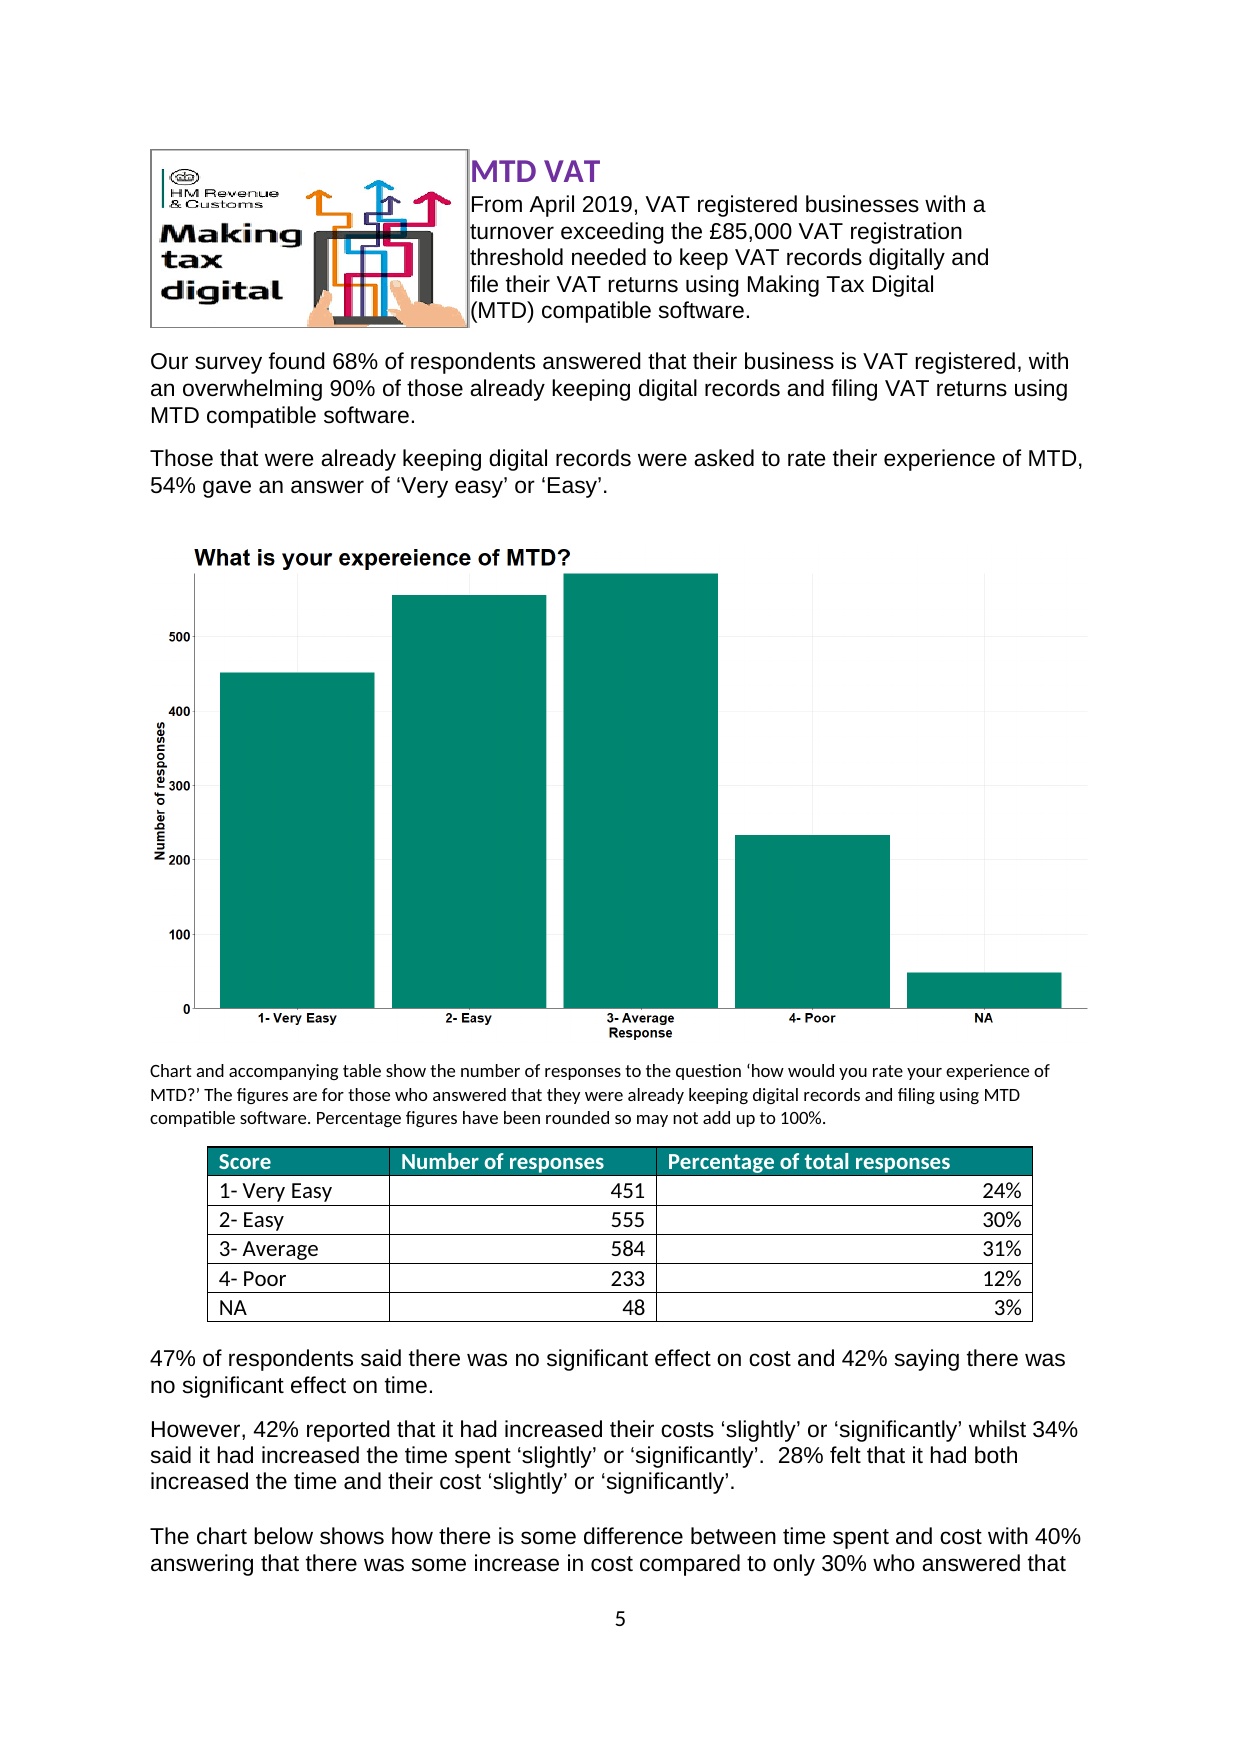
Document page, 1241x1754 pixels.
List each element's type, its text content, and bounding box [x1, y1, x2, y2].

text 47% of respondents said there was no significant effect on cost and 42% saying there was no significant effect on time. [150, 1345, 1090, 1398]
table_cell 3- Average [208, 1235, 389, 1263]
text The chart below shows how there is some difference between time spent and cost with 40% answering that there was some increase in cost compared to only 30% who answered that [150, 1523, 1090, 1576]
table_cell 24% [657, 1176, 1032, 1204]
text From April 2019, VAT registered businesses with a turnover exceeding the £85,000 VAT registration threshold needed to keep VAT records digitally and file their VAT returns using Making Tax Digital (MTD) compatible software. [470, 191, 1005, 323]
table_cell 584 [390, 1235, 656, 1263]
table_cell 555 [390, 1206, 656, 1233]
table_cell 451 [390, 1176, 656, 1204]
table_cell NA [208, 1293, 389, 1321]
table_cell 48 [390, 1293, 656, 1321]
table_cell 233 [390, 1264, 656, 1292]
table_cell 3% [657, 1293, 1032, 1321]
text Chart and accompanying table show the number of responses to the question ‘how would you rate your experience of MTD?’ The figures are for those who answered that they were already keeping digital records and filing using MTD compatible software. Percentage figures have been rounded so may not add up to 100%. [150, 1060, 1090, 1129]
table_cell 30% [657, 1206, 1032, 1233]
table_header Percentage of total responses [657, 1148, 1032, 1175]
table_cell 12% [657, 1264, 1032, 1292]
table_cell 31% [657, 1235, 1032, 1263]
table_cell 4- Poor [208, 1264, 389, 1292]
text Those that were already keeping digital records were asked to rate their experience of MTD, 54% gave an answer of ‘Very easy’ or ‘Easy’. [150, 445, 1090, 498]
table_cell 1- Very Easy [208, 1176, 389, 1204]
text However, 42% reported that it had increased their costs ‘slightly’ or ‘significantly’ whilst 34% said it had increased the time spent ‘slightly’ or ‘significantly’. 28% felt that it had both increased the time and their cost ‘slightly’ or ‘significantly’. [150, 1416, 1090, 1494]
text MTD VAT [470, 150, 1090, 191]
text Our survey found 68% of respondents answered that their business is VAT registered, with an overwhelming 90% of those already keeping digital records and filing VAT returns using MTD compatible software. [150, 348, 1090, 428]
table_cell 2- Easy [208, 1206, 389, 1233]
table_header Score [208, 1148, 389, 1175]
table_header Number of responses [390, 1148, 656, 1175]
